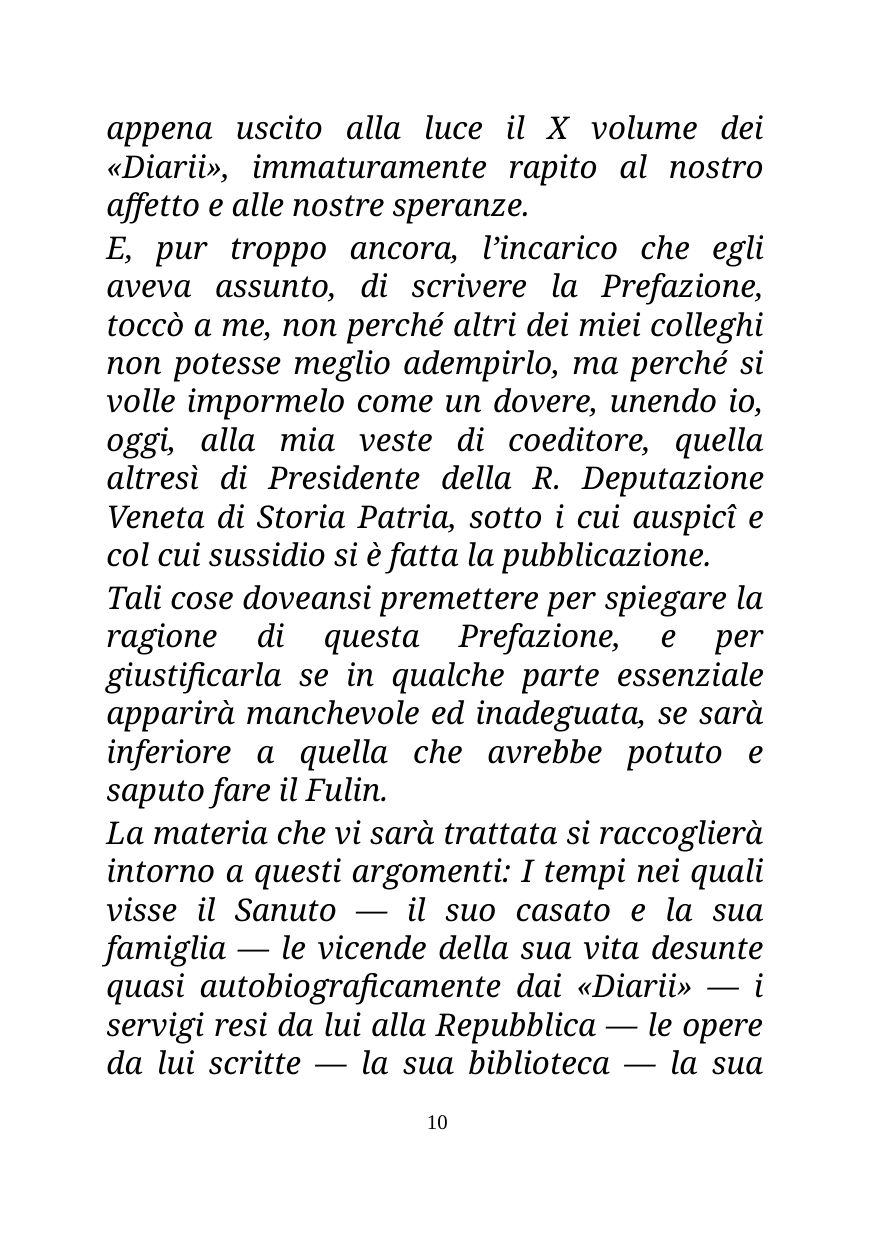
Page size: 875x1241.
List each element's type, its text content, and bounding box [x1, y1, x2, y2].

text appena uscito alla luce il X volume dei «Diarii», immaturamente rapito al nostro affetto e alle nostre speranze. [106, 106, 768, 226]
text Tali cose doveansi premettere per spiegare la ragione di questa Prefazione, e per giustificarla se in qualche parte essenziale apparirà manchevole ed inadeguata, se sarà inferiore a quella che avrebbe potuto e saputo fare il Fulin. [106, 576, 768, 811]
text E, pur troppo ancora, l’incarico che egli aveva assunto, di scrivere la Prefazione, toccò a me, non perché altri dei miei colleghi non potesse meglio adempirlo, ma perché si volle impormelo come un dovere, unendo io, oggi, alla mia veste di coeditore, quella altresì di Presidente della R. Deputazione Veneta di Storia Patria, sotto i cui auspicî e col cui sussidio si è fatta la pubblicazione. [106, 226, 768, 576]
text La materia che vi sarà trattata si raccoglierà intorno a questi argomenti: I tempi nei quali visse il Sanuto — il suo casato e la sua famiglia — le vicende della sua vita desunte quasi autobiograficamente dai «Diarii» — i servigi resi da lui alla Repubblica — le opere da lui scritte — la sua biblioteca — la sua [106, 811, 768, 1084]
